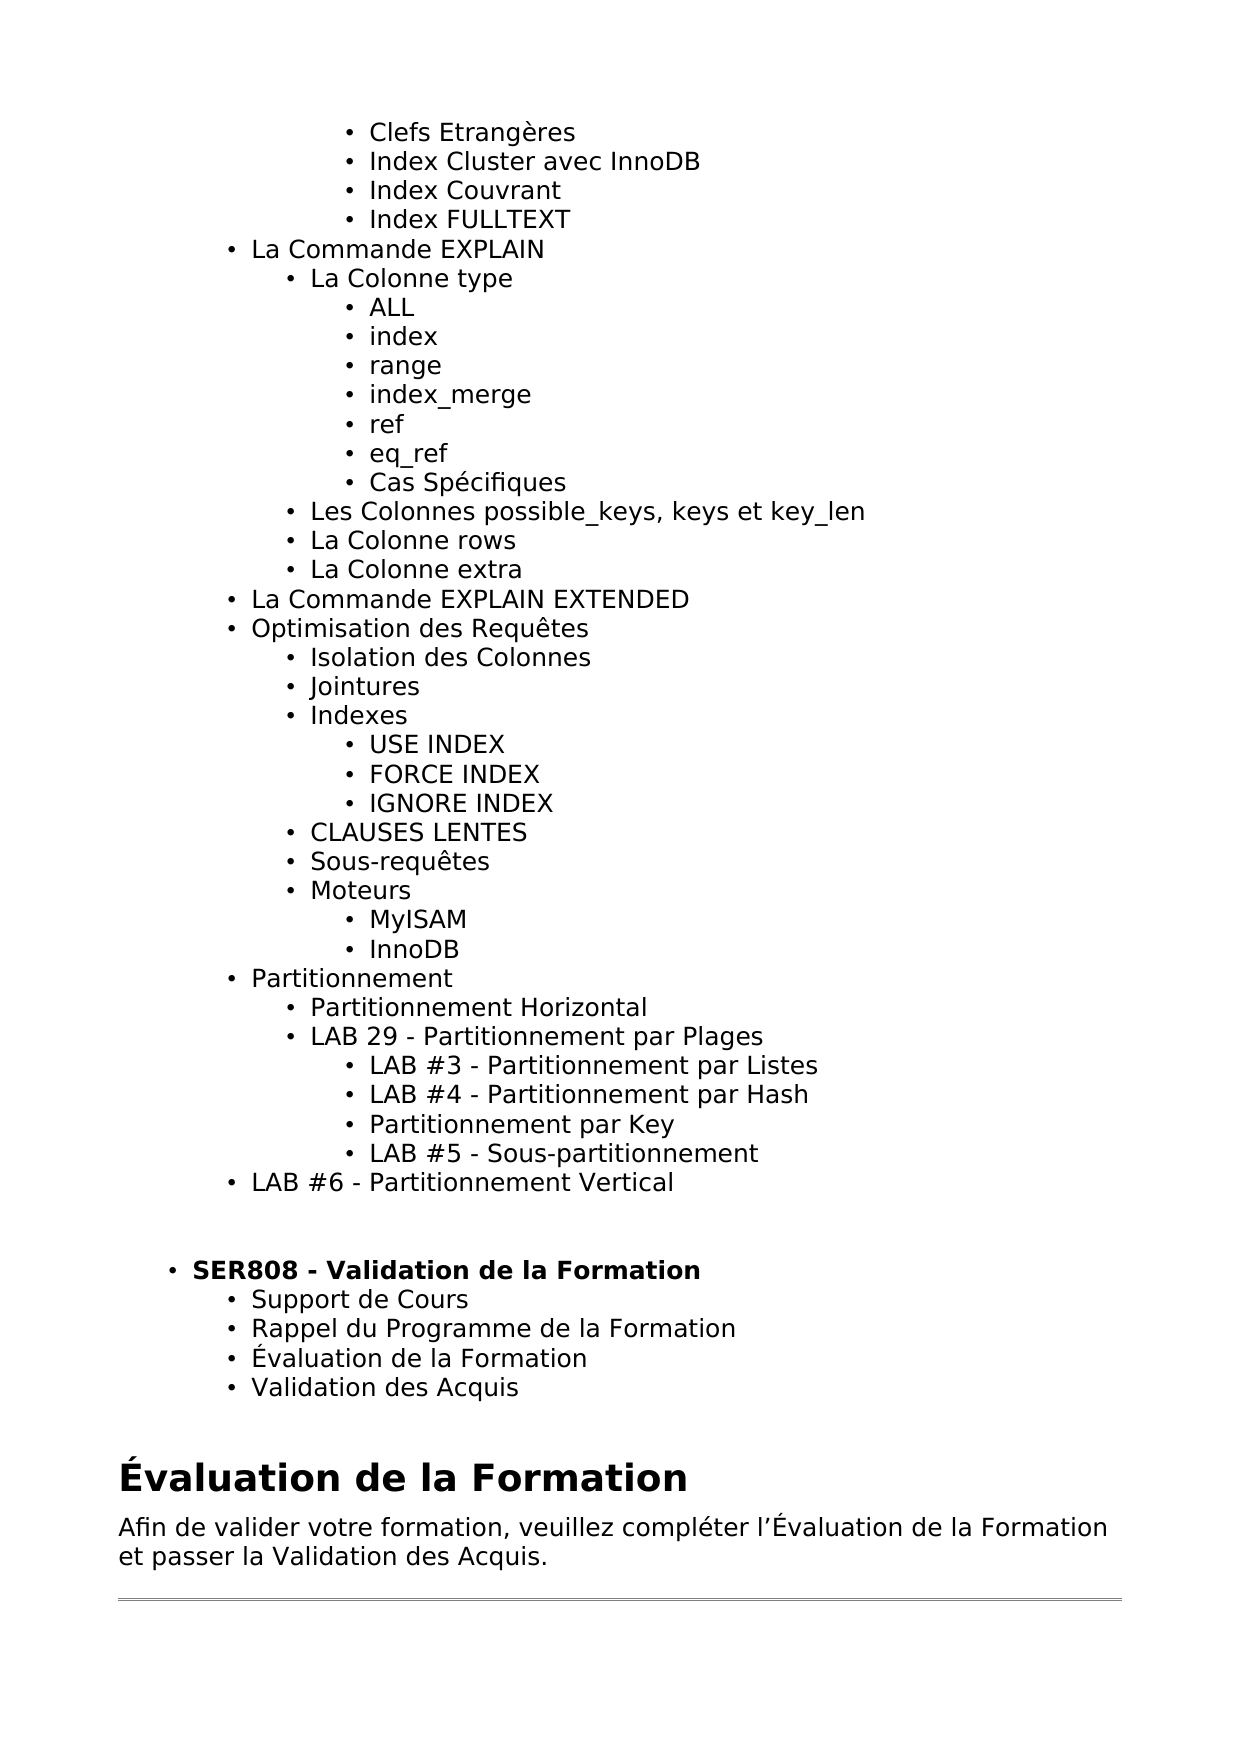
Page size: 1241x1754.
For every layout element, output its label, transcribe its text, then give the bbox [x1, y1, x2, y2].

list Rappel du Programme de la Formation [236, 1314, 1122, 1344]
list Partitionnement [236, 964, 1122, 993]
list Les Colonnes possible_keys, keys et key_len [295, 497, 1122, 526]
list La Colonne extra [295, 556, 1122, 585]
list La Colonne rows [295, 526, 1122, 556]
list Sous-requêtes [295, 847, 1122, 876]
list LAB #6 - Partitionnement Vertical [236, 1168, 1122, 1197]
list Index Cluster avec InnoDB [354, 147, 1122, 176]
list USE INDEX [354, 731, 1122, 760]
list FORCE INDEX [354, 760, 1122, 789]
list Support de Cours [236, 1285, 1122, 1314]
list Cas Spécifiques [354, 468, 1122, 497]
subtitle Évaluation de la Formation [118, 1457, 1122, 1500]
list La Colonne type [295, 264, 1122, 293]
list InnoDB [354, 935, 1122, 964]
list Index FULLTEXT [354, 206, 1122, 235]
list eq_ref [354, 439, 1122, 468]
list Moteurs [295, 876, 1122, 906]
list MyISAM [354, 906, 1122, 935]
list Optimisation des Requêtes [236, 614, 1122, 643]
list ALL [354, 293, 1122, 322]
list La Commande EXPLAIN [236, 235, 1122, 264]
list SER808 - Validation de la Formation [177, 1256, 1122, 1285]
list LAB #5 - Sous-partitionnement [354, 1139, 1122, 1168]
list index [354, 322, 1122, 351]
list Validation des Acquis [236, 1373, 1122, 1402]
list CLAUSES LENTES [295, 818, 1122, 847]
list LAB 29 - Partitionnement par Plages [295, 1022, 1122, 1051]
list index_merge [354, 381, 1122, 410]
list Partitionnement par Key [354, 1110, 1122, 1139]
list Indexes [295, 701, 1122, 731]
list Jointures [295, 672, 1122, 701]
text Afin de valider votre formation, veuillez compléter l’Évaluation de la Formation et passer la Validation des Acquis. [118, 1513, 1122, 1571]
list Index Couvrant [354, 176, 1122, 206]
list LAB #3 - Partitionnement par Listes [354, 1051, 1122, 1081]
list LAB #4 - Partitionnement par Hash [354, 1081, 1122, 1110]
list Évaluation de la Formation [236, 1344, 1122, 1373]
list La Commande EXPLAIN EXTENDED [236, 585, 1122, 614]
list Clefs Etrangères [354, 118, 1122, 147]
list Partitionnement Horizontal [295, 993, 1122, 1022]
list range [354, 351, 1122, 381]
list ref [354, 410, 1122, 439]
list IGNORE INDEX [354, 789, 1122, 818]
list Isolation des Colonnes [295, 643, 1122, 672]
